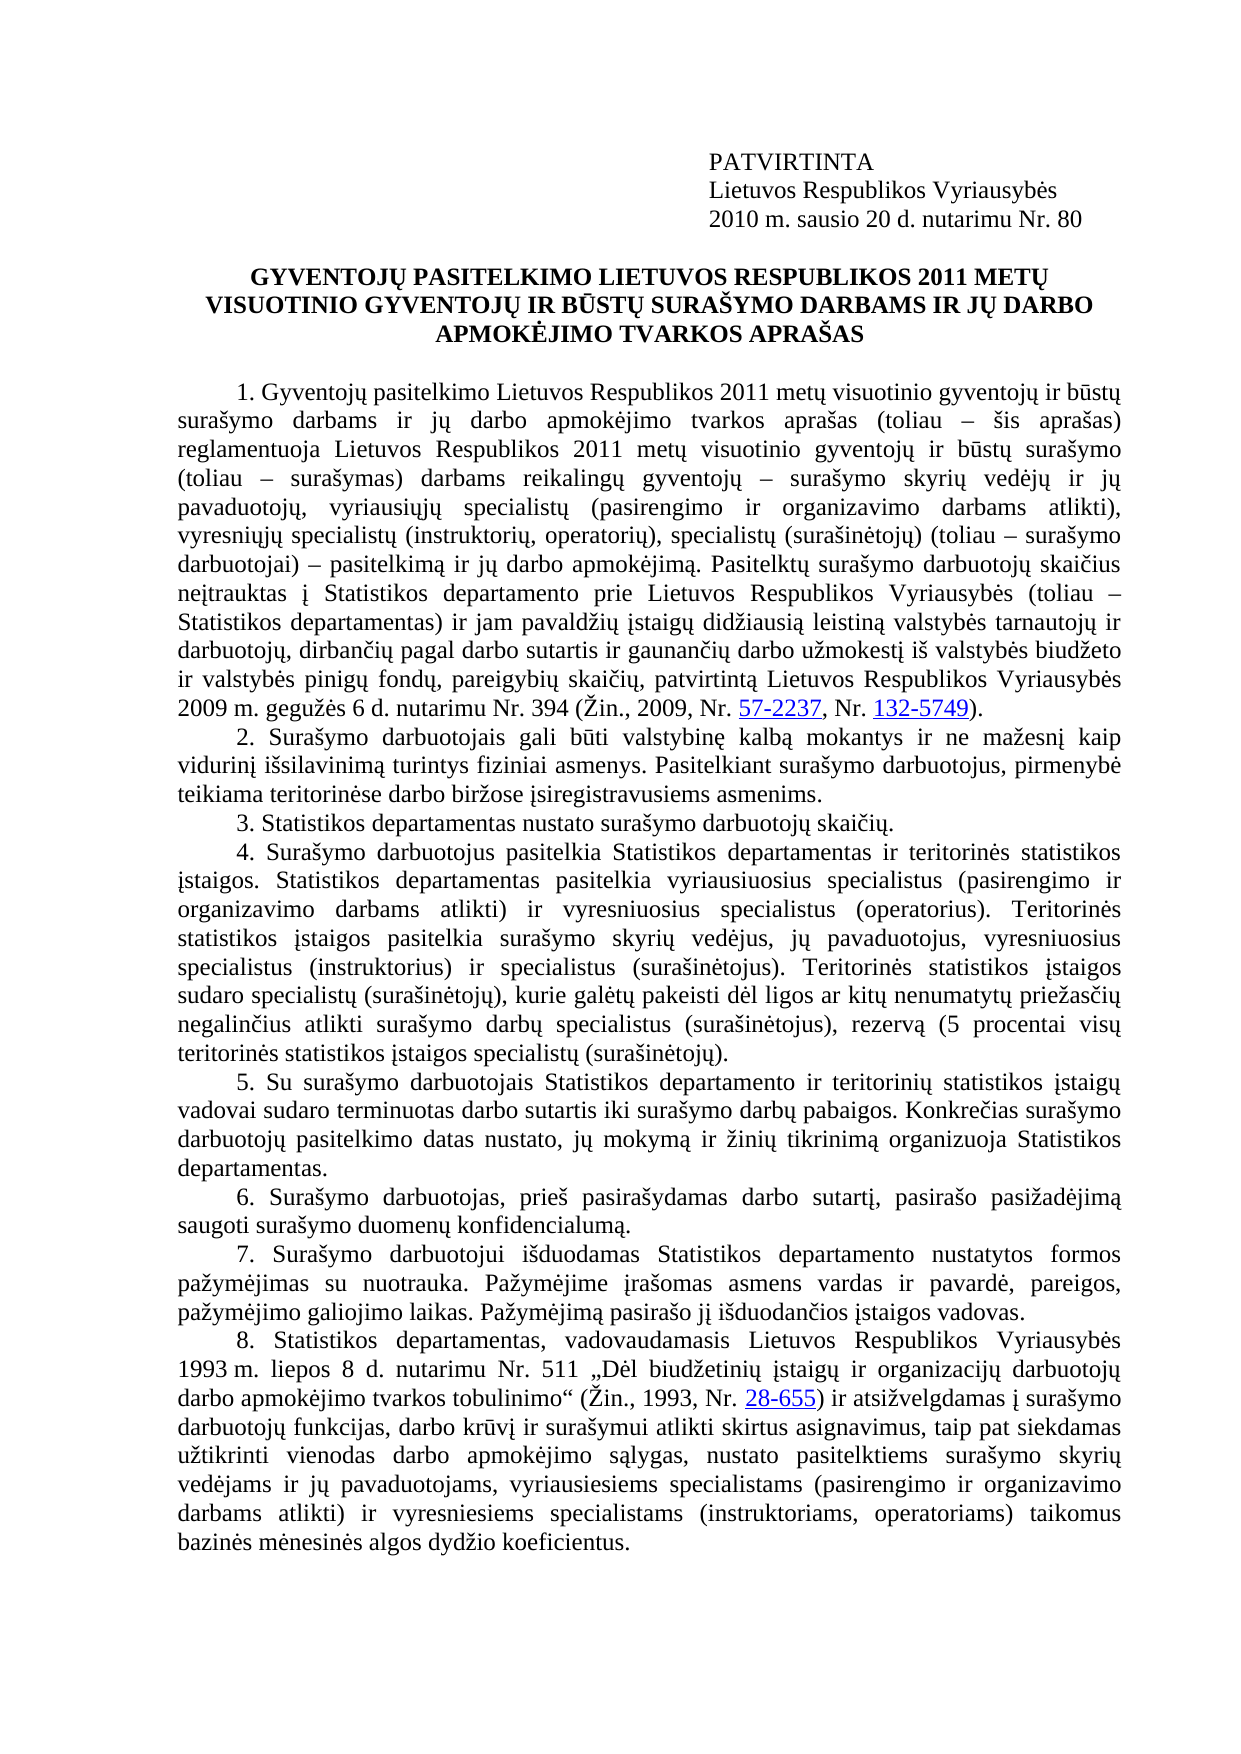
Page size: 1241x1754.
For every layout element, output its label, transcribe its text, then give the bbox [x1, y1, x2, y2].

text Patvirtinta [177, 147, 1122, 176]
text 2. Surašymo darbuotojais gali būti valstybinę kalbą mokantys ir ne mažesnį kaip vidurinį išsilavinimą turintys fiziniai asmenys. Pasitelkiant surašymo darbuotojus, pirmenybė teikiama teritorinėse darbo biržose įsiregistravusiems asmenims. [177, 722, 1122, 808]
text 6. Surašymo darbuotojas, prieš pasirašydamas darbo sutartį, pasirašo pasižadėjimą saugoti surašymo duomenų konfidencialumą. [177, 1182, 1122, 1239]
text 1. Gyventojų pasitelkimo Lietuvos Respublikos 2011 metų visuotinio gyventojų ir būstų surašymo darbams ir jų darbo apmokėjimo tvarkos aprašas (toliau – šis aprašas) reglamentuoja Lietuvos Respublikos 2011 metų visuotinio gyventojų ir būstų surašymo (toliau – surašymas) darbams reikalingų gyventojų – surašymo skyrių vedėjų ir jų pavaduotojų, vyriausiųjų specialistų (pasirengimo ir organizavimo darbams atlikti), vyresniųjų specialistų (instruktorių, operatorių), specialistų (surašinėtojų) (toliau – surašymo darbuotojai) – pasitelkimą ir jų darbo apmokėjimą. Pasitelktų surašymo darbuotojų skaičius neįtrauktas į Statistikos departamento prie Lietuvos Respublikos Vyriausybės (toliau – Statistikos departamentas) ir jam pavaldžių įstaigų didžiausią leistiną valstybės tarnautojų ir darbuotojų, dirbančių pagal darbo sutartis ir gaunančių darbo užmokestį iš valstybės biudžeto ir valstybės pinigų fondų, pareigybių skaičių, patvirtintą Lietuvos Respublikos Vyriausybės 2009 m. gegužės 6 d. nutarimu Nr. 394 (Žin., 2009, Nr. 57-2237, Nr. 132-5749). [177, 377, 1122, 722]
text 2010 m. sausio 20 d. nutarimu Nr. 80 [177, 204, 1122, 233]
text 3. Statistikos departamentas nustato surašymo darbuotojų skaičių. [177, 808, 1122, 837]
text 8. Statistikos departamentas, vadovaudamasis Lietuvos Respublikos Vyriausybės 1993 m. liepos 8 d. nutarimu Nr. 511 „Dėl biudžetinių įstaigų ir organizacijų darbuotojų darbo apmokėjimo tvarkos tobulinimo“ (Žin., 1993, Nr. 28-655) ir atsižvelgdamas į surašymo darbuotojų funkcijas, darbo krūvį ir surašymui atlikti skirtus asignavimus, taip pat siekdamas užtikrinti vienodas darbo apmokėjimo sąlygas, nustato pasitelktiems surašymo skyrių vedėjams ir jų pavaduotojams, vyriausiesiems specialistams (pasirengimo ir organizavimo darbams atlikti) ir vyresniesiems specialistams (instruktoriams, operatoriams) taikomus bazinės mėnesinės algos dydžio koeficientus. [177, 1326, 1122, 1556]
text 7. Surašymo darbuotojui išduodamas Statistikos departamento nustatytos formos pažymėjimas su nuotrauka. Pažymėjime įrašomas asmens vardas ir pavardė, pareigos, pažymėjimo galiojimo laikas. Pažymėjimą pasirašo jį išduodančios įstaigos vadovas. [177, 1239, 1122, 1326]
text GYVENTOJŲ PASITELKIMO LIETUVOS RESPUBLIKOS 2011 METŲ VISUOTINIO GYVENTOJŲ IR BŪSTŲ SURAŠYMO DARBAMS IR JŲ DARBO APMOKĖJIMO TVARKOS APRAŠAS [177, 262, 1122, 348]
text 4. Surašymo darbuotojus pasitelkia Statistikos departamentas ir teritorinės statistikos įstaigos. Statistikos departamentas pasitelkia vyriausiuosius specialistus (pasirengimo ir organizavimo darbams atlikti) ir vyresniuosius specialistus (operatorius). Teritorinės statistikos įstaigos pasitelkia surašymo skyrių vedėjus, jų pavaduotojus, vyresniuosius specialistus (instruktorius) ir specialistus (surašinėtojus). Teritorinės statistikos įstaigos sudaro specialistų (surašinėtojų), kurie galėtų pakeisti dėl ligos ar kitų nenumatytų priežasčių negalinčius atlikti surašymo darbų specialistus (surašinėtojus), rezervą (5 procentai visų teritorinės statistikos įstaigos specialistų (surašinėtojų). [177, 837, 1122, 1067]
text 5. Su surašymo darbuotojais Statistikos departamento ir teritorinių statistikos įstaigų vadovai sudaro terminuotas darbo sutartis iki surašymo darbų pabaigos. Konkrečias surašymo darbuotojų pasitelkimo datas nustato, jų mokymą ir žinių tikrinimą organizuoja Statistikos departamentas. [177, 1067, 1122, 1182]
text Lietuvos Respublikos Vyriausybės [177, 176, 1122, 204]
